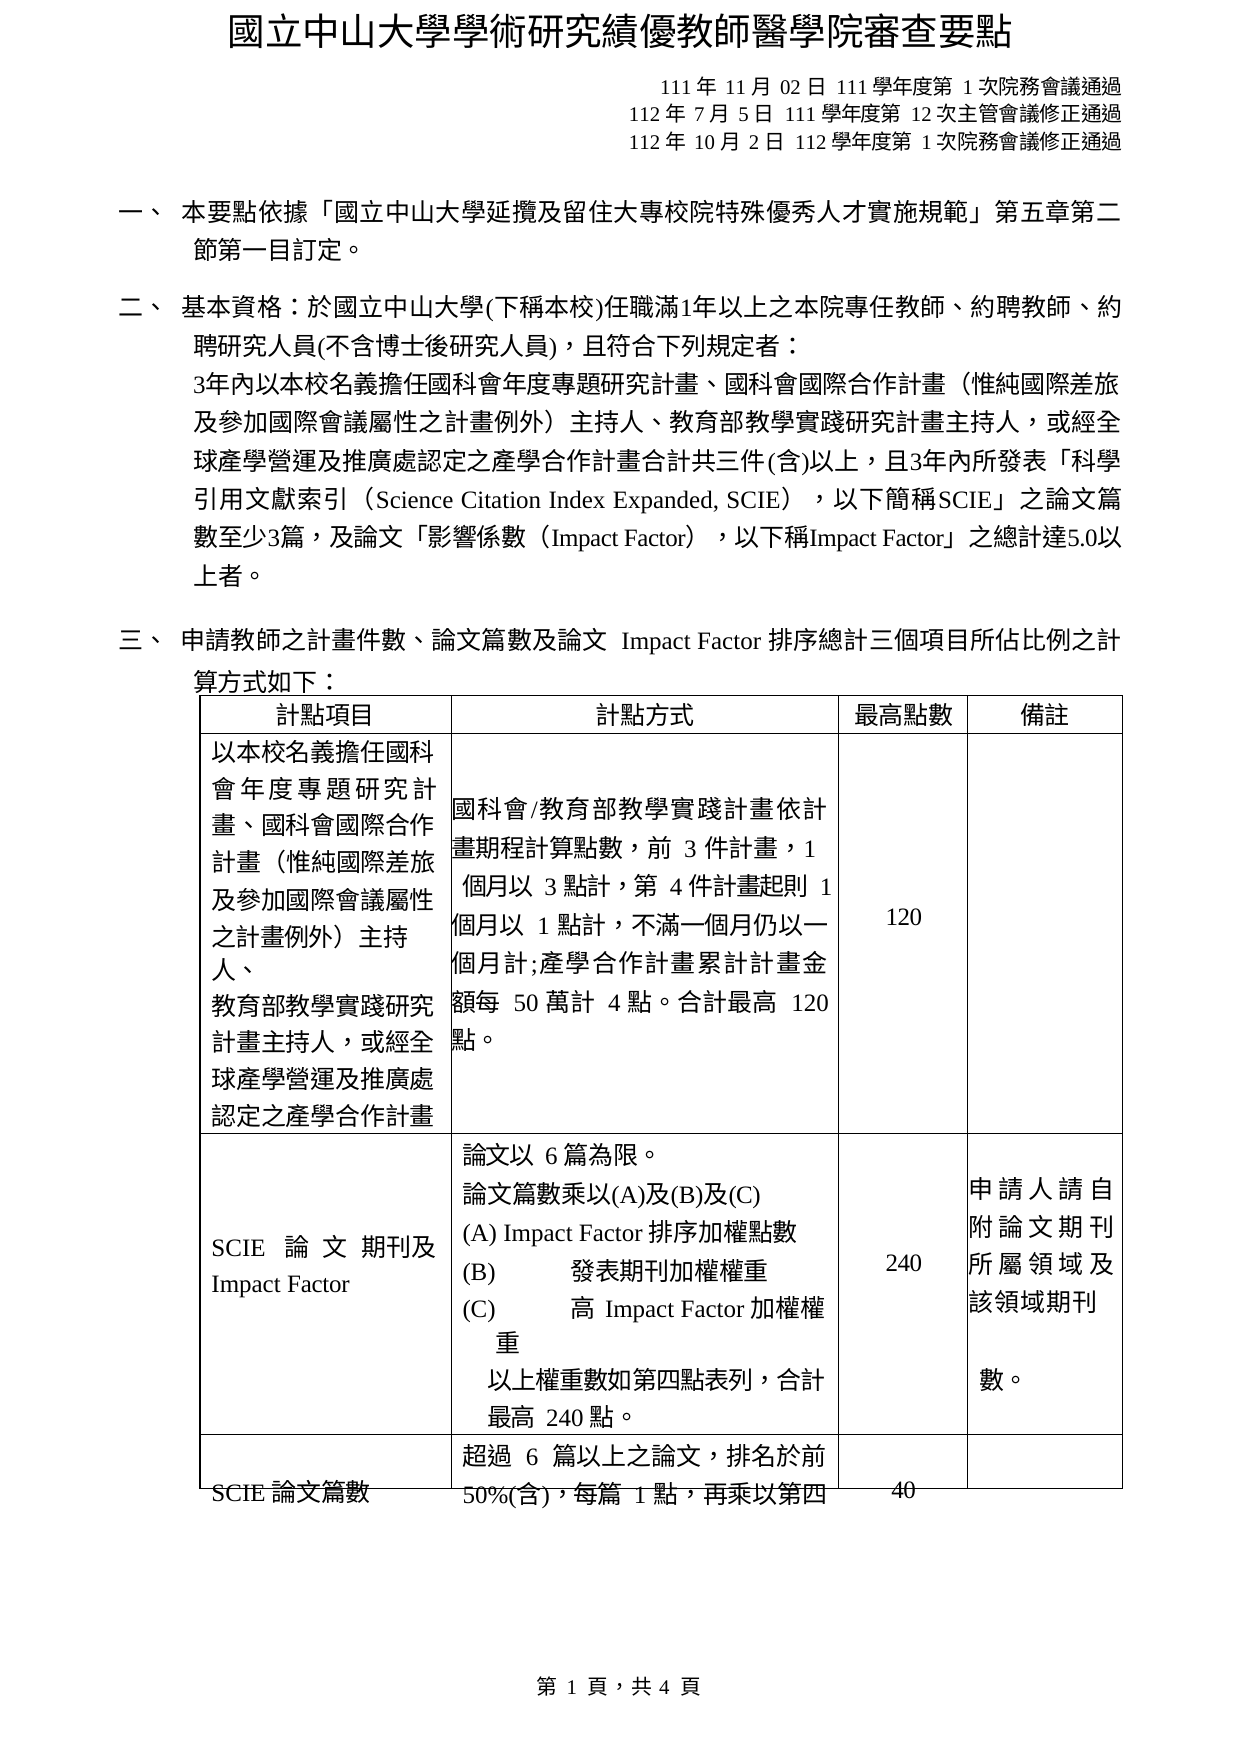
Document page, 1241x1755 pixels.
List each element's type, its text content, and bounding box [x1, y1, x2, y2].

table_cell 申請人請自附論文期刊所屬領域及該領域期刊 [968, 1134, 1122, 1359]
text 111 年 11 月 02 日 111 學年度第 1 次院務會議通過 [83, 72, 1123, 100]
table_cell [839, 987, 967, 1023]
table_header 計點方式 [452, 696, 838, 732]
text 3年內以本校名義擔任國科會年度專題研究計畫、國科會國際合作計畫（惟純國際差旅及參加國際會議屬性之計畫例外）主持人、教育部教學實踐研究計畫主持人，或經全球產學營運及推廣處認定之產學合作計畫合計共三件(含)以上，且3年內所發表「科學引用文獻索引（Science Citation Index Expanded, SCIE），以下簡稱SCIE」之論文篇數至少3篇，及論文「影響係數（Impact Factor），以下稱Impact Factor」之總計達5.0以上者。 [193, 364, 1123, 592]
table_header 最高點數 [839, 696, 967, 732]
table_cell 球產學營運及推廣處 [201, 1060, 451, 1096]
table_cell [839, 769, 967, 806]
title 國立中山大學學術研究績優教師醫學院審查要點 [226, 2, 1015, 56]
table_cell [201, 1359, 451, 1434]
table_cell 40 [839, 1435, 967, 1488]
table_cell [968, 1435, 1122, 1488]
table_cell 120 [839, 879, 967, 987]
table_cell 會年度專題研究計 [201, 769, 451, 806]
table_cell 計畫主持人，或經全 [201, 1023, 451, 1059]
table_cell [839, 1096, 967, 1133]
table_cell 以上權重數如第四點表列，合計 最高 240 點。 [452, 1359, 838, 1434]
table_cell 超過 6 篇以上之論文，排名於前 50%(含)，每篇 1 點，再乘以第四 點(B)及(C)，最多 40 點。 [452, 1435, 838, 1488]
table_cell 國科會/教育部教學實踐計畫依計畫期程計算點數，前 3 件計畫，1 個月以 3 點計，第 4 件計畫起則 1 個月以 1 點計，不滿一個月仍以一個月計;產學合作計畫累計計畫金額每 50 萬計 4 點。合計最高 120點。 [452, 734, 838, 1133]
table_cell 240 [839, 1134, 967, 1359]
table_cell 以本校名義擔任國科 [201, 734, 451, 769]
table_cell 論文以 6 篇為限。 論文篇數乘以(A)及(B)及(C) Impact Factor 排序加權點數 發表期刊加權權重 高 Impact Factor 加權權重 [452, 1134, 838, 1359]
table_header 計點項目 [201, 696, 451, 732]
text 一、 本要點依據「國立中山大學延攬及留住大專校院特殊優秀人才實施規範」第五章第二節第一目訂定。 [118, 192, 1122, 267]
table_cell [839, 806, 967, 842]
table_cell 畫、國科會國際合作 [201, 806, 451, 842]
text 二、 基本資格：於國立中山大學(下稱本校)任職滿1年以上之本院專任教師、約聘教師、約聘研究人員(不含博士後研究人員)，且符合下列規定者： [118, 288, 1123, 362]
table_cell [839, 734, 967, 769]
table_cell SCIE 論文篇數 [201, 1435, 451, 1488]
table_cell SCIE 論 文 期刊及 Impact Factor [201, 1134, 451, 1359]
table_cell [968, 734, 1122, 1133]
table_cell 數。 [968, 1359, 1122, 1434]
table_cell [839, 842, 967, 879]
text 112 年 7 月 5 日 111 學年度第 12 次主管會議修正通過 [83, 100, 1123, 127]
text 112 年 10 月 2 日 112 學年度第 1 次院務會議修正通過 [83, 127, 1123, 155]
table_cell 及參加國際會議屬性 之計畫例外）主持人、 [201, 879, 451, 987]
table_cell [839, 1023, 967, 1059]
table_cell 計畫（惟純國際差旅 [201, 842, 451, 879]
table_cell 教育部教學實踐研究 [201, 987, 451, 1023]
table_cell [839, 1359, 967, 1434]
table_cell 認定之產學合作計畫 [201, 1096, 451, 1133]
table_cell [839, 1060, 967, 1096]
text 三、 申請教師之計畫件數、論文篇數及論文 Impact Factor 排序總計三個項目所佔比例之計算方式如下： [118, 620, 1129, 1487]
table_header 備註 [968, 696, 1122, 732]
